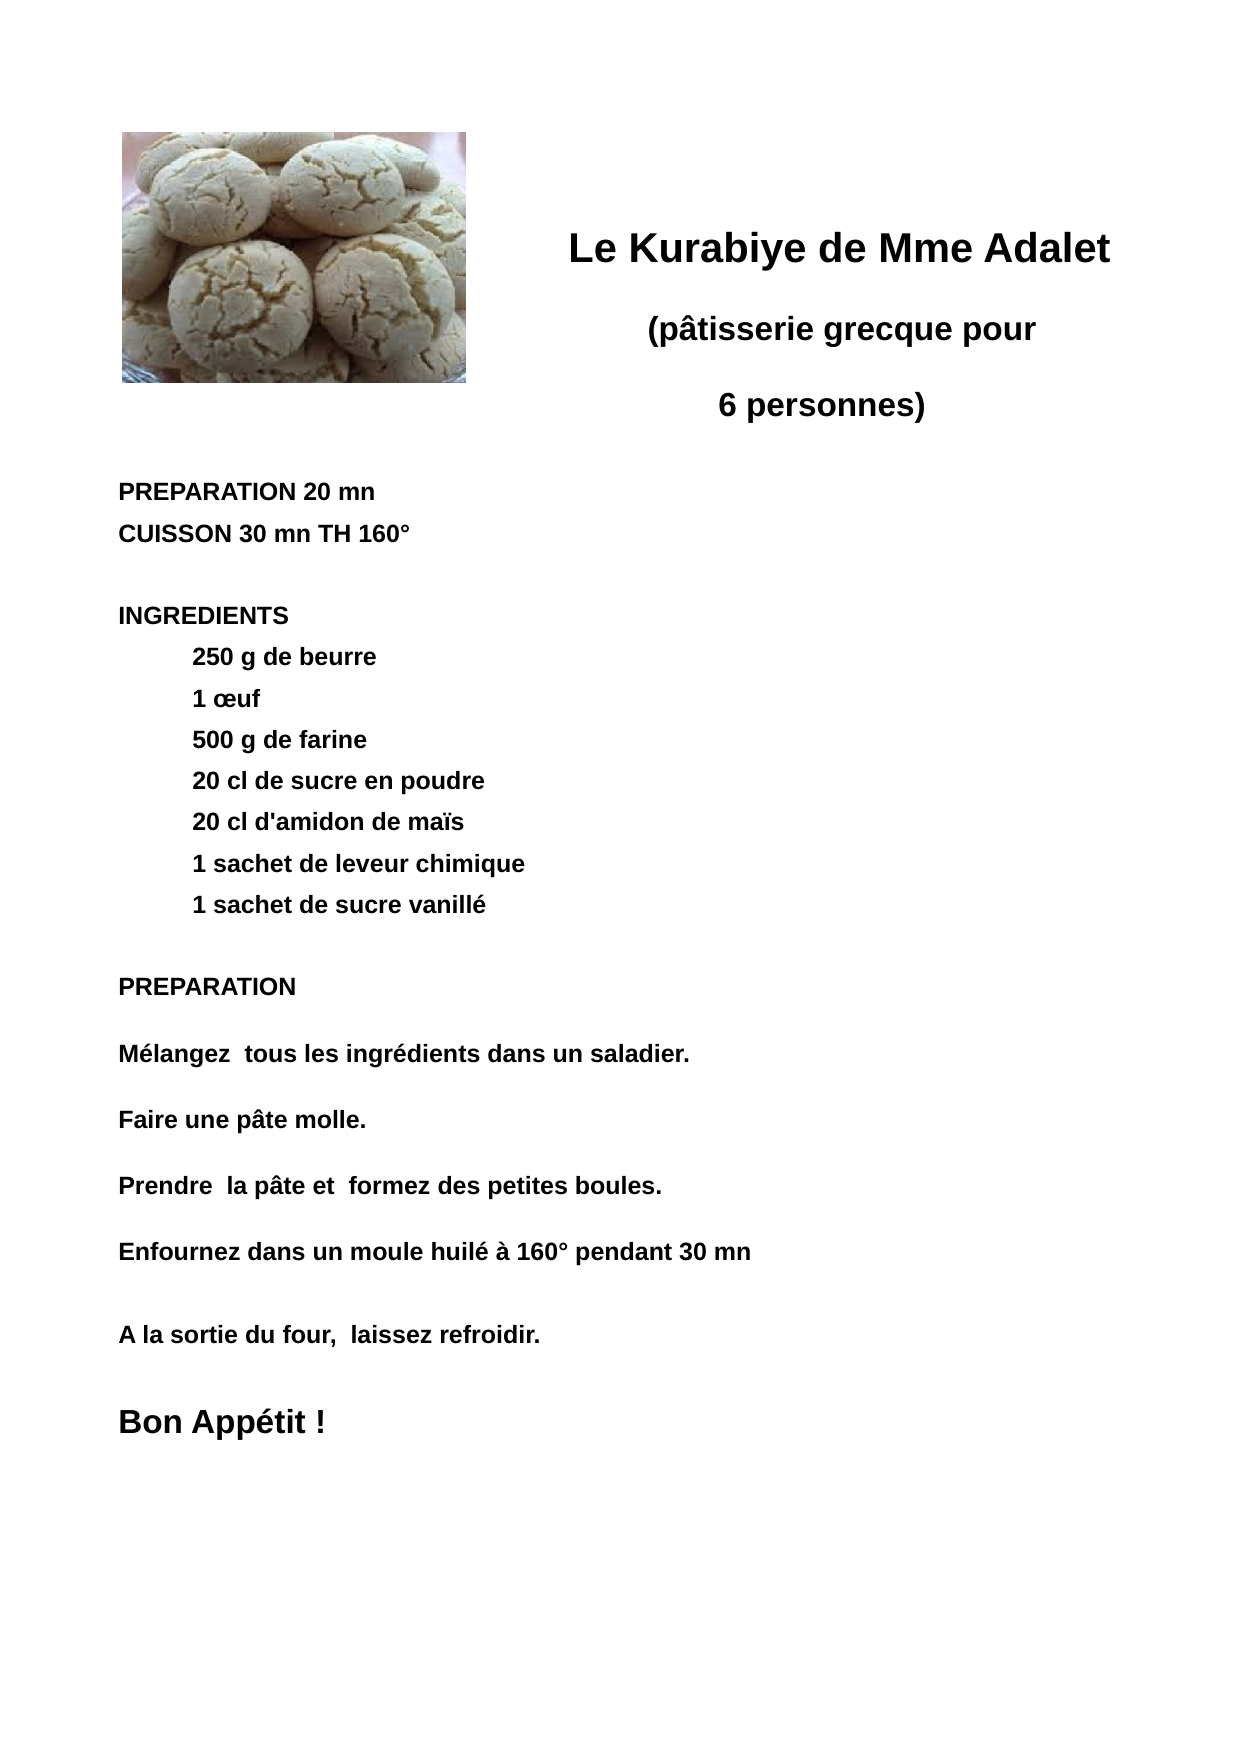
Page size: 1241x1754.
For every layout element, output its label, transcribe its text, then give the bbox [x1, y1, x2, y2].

text 1 œuf [118, 683, 1122, 712]
subtitle Prendre la pâte et formez des petites boules. [118, 1171, 1122, 1200]
text CUISSON 30 mn TH 160° [118, 518, 1122, 547]
text 1 sachet de leveur chimique [118, 848, 1122, 877]
subtitle (pâtisserie grecque pour [466, 309, 1122, 348]
text 1 sachet de sucre vanillé [118, 890, 1122, 918]
text PREPARATION 20 mn [118, 477, 1122, 506]
text Bon Appétit ! [118, 1402, 1122, 1441]
subtitle Faire une pâte molle. [118, 1105, 1122, 1133]
subtitle Enfournez dans un moule huilé à 160° pendant 30 mn [118, 1237, 1122, 1266]
text 500 g de farine [118, 725, 1122, 753]
text 20 cl d'amidon de maïs [0, 807, 1122, 836]
text 250 g de beurre [118, 642, 1122, 671]
text A la sortie du four, laissez refroidir. [118, 1320, 1122, 1348]
subtitle Le Kurabiye de Mme Adalet [568, 224, 1122, 272]
text PREPARATION [118, 972, 1122, 1001]
text INGREDIENTS [118, 601, 1122, 630]
picture [122, 132, 466, 383]
text 20 cl de sucre en poudre [118, 766, 1122, 795]
subtitle 6 personnes) [118, 385, 1122, 423]
subtitle Mélangez tous les ingrédients dans un saladier. [118, 1038, 1122, 1067]
